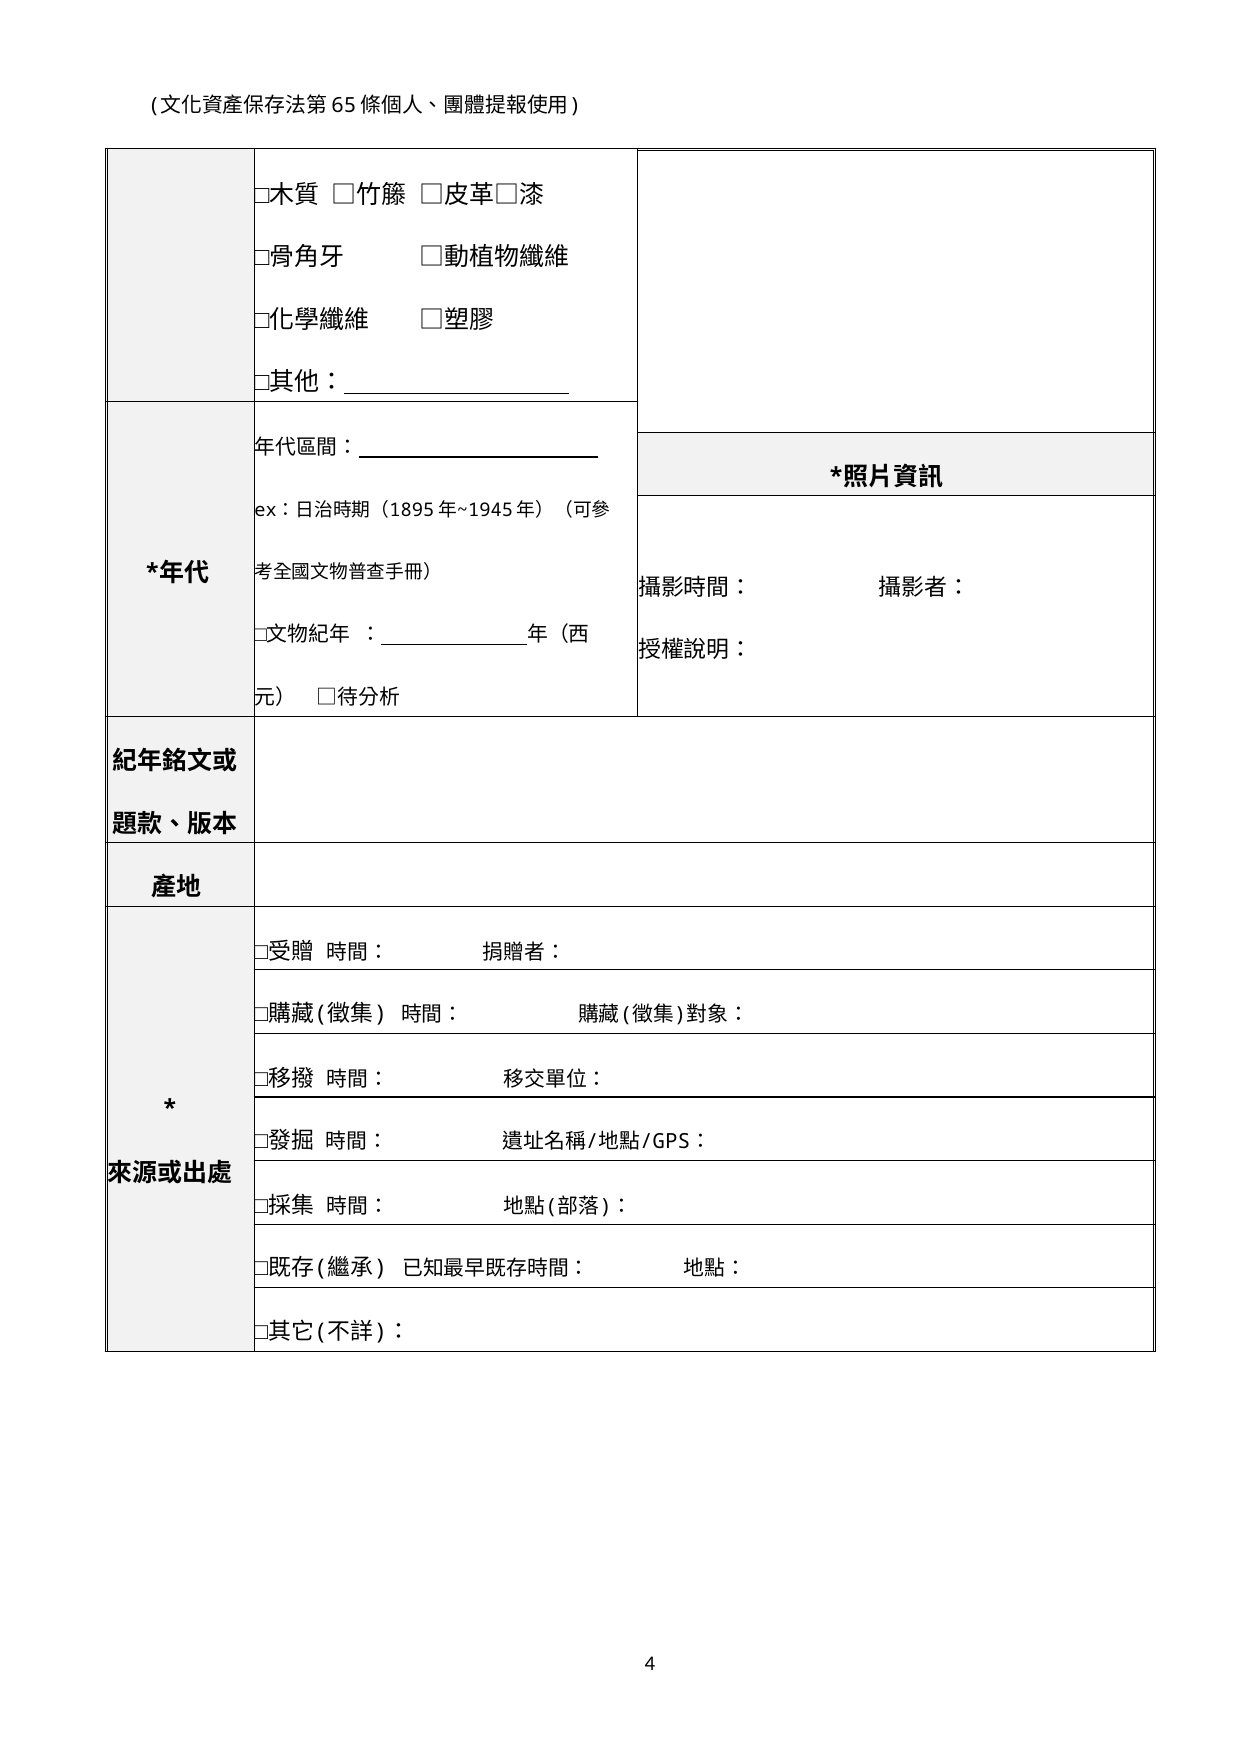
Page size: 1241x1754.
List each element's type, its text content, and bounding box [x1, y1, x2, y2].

table_cell [108, 149, 254, 401]
table_cell □受贈 時間： 捐贈者： [255, 907, 1153, 969]
table_cell [255, 843, 1153, 906]
table_cell □其它(不詳)： [255, 1288, 1153, 1351]
table_cell *年代 [108, 402, 254, 716]
table_cell *照片資訊 [638, 433, 1153, 495]
table_cell * 來源或出處 [108, 907, 254, 1351]
table_cell [638, 151, 1153, 432]
table_cell □採集 時間： 地點(部落)： [255, 1161, 1153, 1223]
table_cell □購藏(徵集) 時間： 購藏(徵集)對象： [255, 970, 1153, 1033]
table_cell 攝影時間： 攝影者： 授權說明： [638, 496, 1153, 716]
table_cell [255, 717, 1153, 842]
table_cell 紀年銘文或 題款、版本 [108, 717, 254, 842]
table_cell 年代區間： ex：日治時期（1895年~1945年）（可參考全國文物普查手冊） □文物紀年 ： 年（西元） □待分析 [255, 402, 637, 716]
table_cell 產地 [108, 843, 254, 906]
table_cell □既存(繼承) 已知最早既存時間： 地點： [255, 1225, 1153, 1287]
table_cell □木質 □竹籐 □皮革□漆 □骨角牙 □動植物纖維 □化學纖維 □塑膠 □其他： [255, 149, 637, 401]
table_cell □移撥 時間： 移交單位： [255, 1034, 1153, 1096]
table_cell □發掘 時間： 遺址名稱/地點/GPS： [255, 1098, 1153, 1160]
